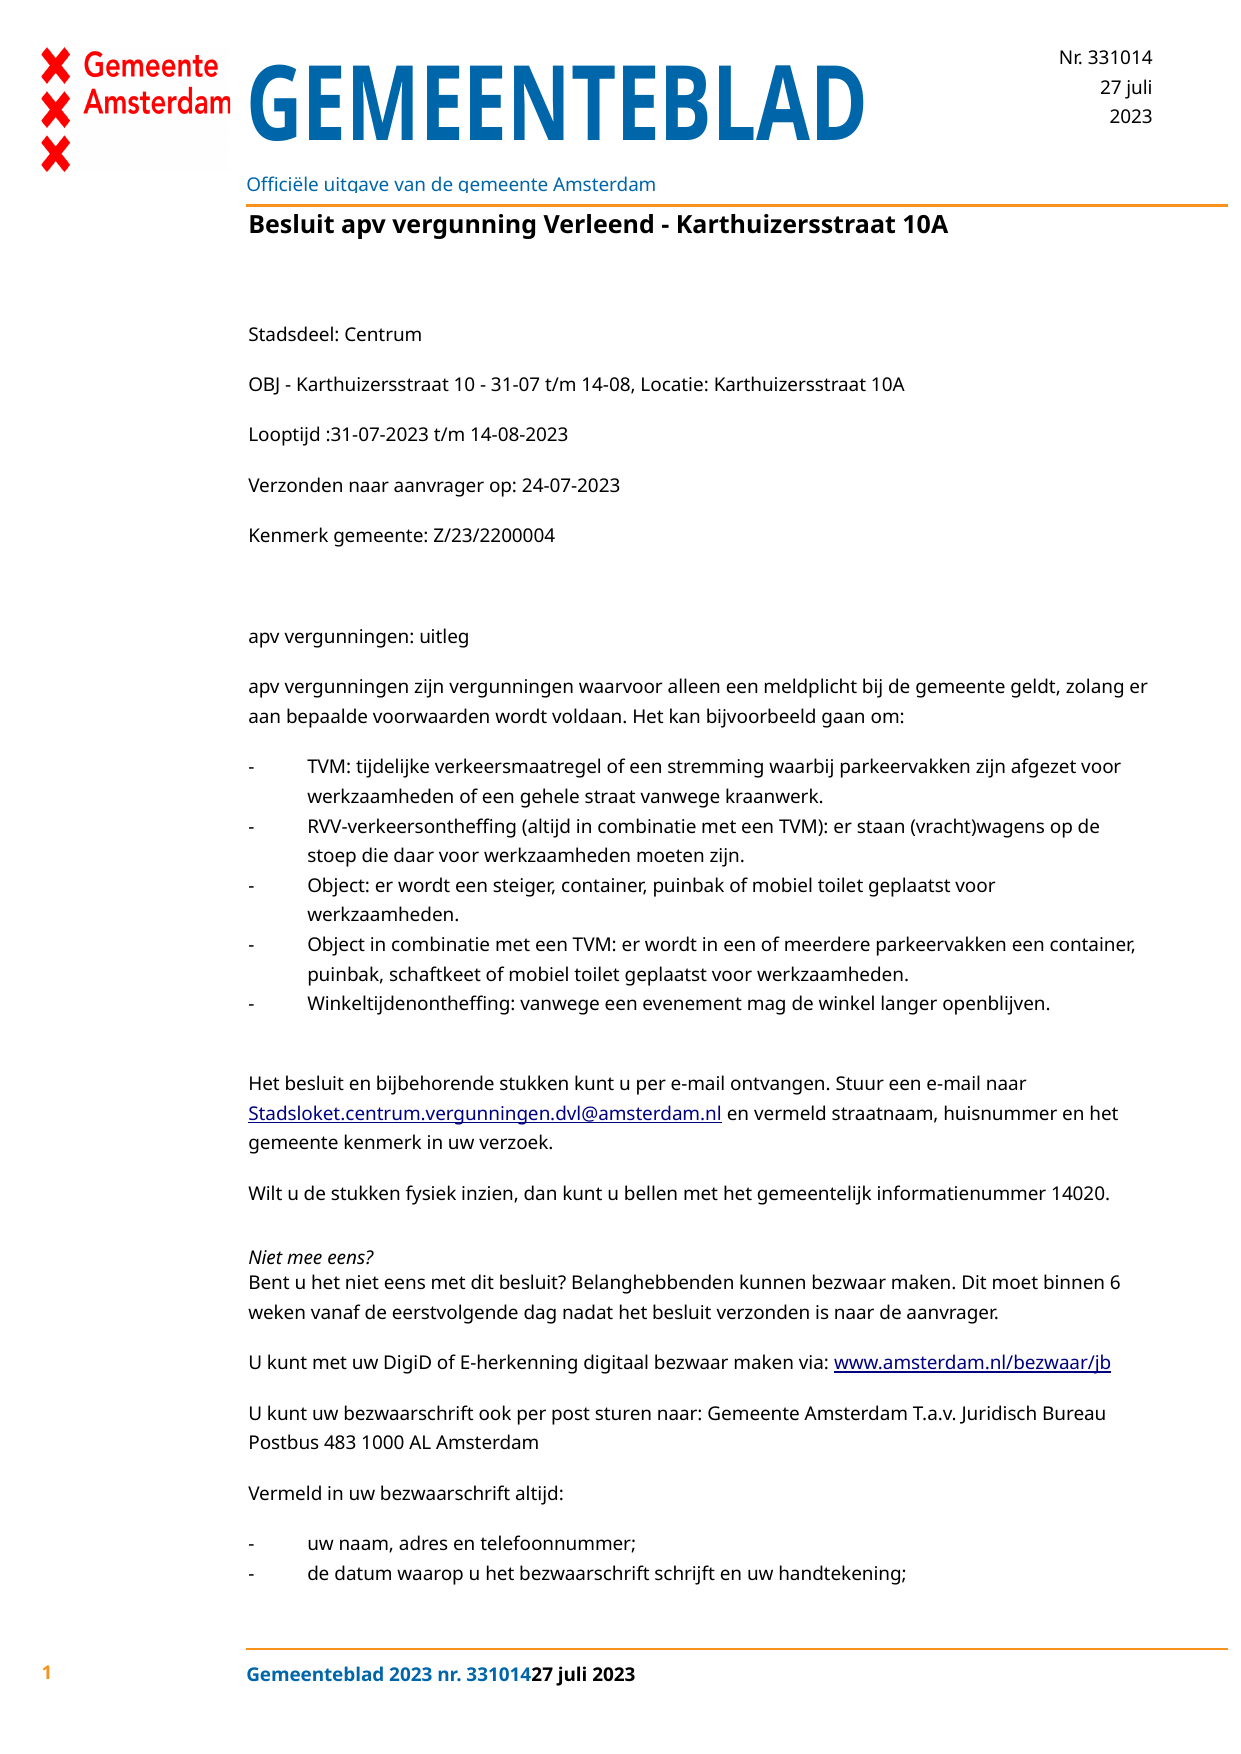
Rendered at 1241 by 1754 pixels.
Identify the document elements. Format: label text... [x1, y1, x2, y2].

text OBJ - Karthuizersstraat 10 - 31-07 t/m 14-08, Locatie: Karthuizersstraat 10A [248, 371, 1152, 397]
text Verzonden naar aanvrager op: 24-07-2023 [248, 472, 1152, 498]
text U kunt met uw DigiD of E-herkenning digitaal bezwaar maken via: www.amsterdam.nl/bezwaar/jb [248, 1349, 1152, 1375]
list Object: er wordt een steiger, container, puinbak of mobiel toilet geplaatst voor werkzaamheden. [248, 872, 1152, 927]
text Niet mee eens? [248, 1244, 1152, 1269]
list Object in combinatie met een TVM: er wordt in een of meerdere parkeervakken een container, puinbak, schaftkeet of mobiel toilet geplaatst voor werkzaamheden. [248, 931, 1152, 986]
text Wilt u de stukken fysiek inzien, dan kunt u bellen met het gemeentelijk informatienummer 14020. [248, 1180, 1152, 1206]
list Winkeltijdenontheffing: vanwege een evenement mag de winkel langer openblijven. [248, 990, 1152, 1016]
text U kunt uw bezwaarschrift ook per post sturen naar: Gemeente Amsterdam T.a.v. Juridisch Bureau Postbus 483 1000 AL Amsterdam [248, 1400, 1152, 1455]
text Stadsdeel: Centrum [248, 321, 1152, 346]
text apv vergunningen: uitleg [248, 623, 1152, 649]
list uw naam, adres en telefoonnummer; [248, 1530, 1152, 1556]
text Het besluit en bijbehorende stukken kunt u per e-mail ontvangen. Stuur een e-mail naar Stadsloket.centrum.vergunningen.dvl@amsterdam.nl en vermeld straatnaam, huisnummer en het gemeente kenmerk in uw verzoek. [248, 1070, 1152, 1155]
text Besluit apv vergunning Verleend - Karthuizersstraat 10A [248, 207, 1152, 241]
list RVV-verkeersontheffing (altijd in combinatie met een TVM): er staan (vracht)wagens op de stoep die daar voor werkzaamheden moeten zijn. [248, 813, 1152, 868]
text Vermeld in uw bezwaarschrift altijd: [248, 1480, 1152, 1506]
list TVM: tijdelijke verkeersmaatregel of een stremming waarbij parkeervakken zijn afgezet voor werkzaamheden of een gehele straat vanwege kraanwerk. [248, 754, 1152, 809]
text Kenmerk gemeente: Z/23/2200004 [248, 522, 1152, 548]
text Bent u het niet eens met dit besluit? Belanghebbenden kunnen bezwaar maken. Dit moet binnen 6 weken vanaf de eerstvolgende dag nadat het besluit verzonden is naar de aanvrager. [248, 1269, 1152, 1325]
text apv vergunningen zijn vergunningen waarvoor alleen een meldplicht bij de gemeente geldt, zolang er aan bepaalde voorwaarden wordt voldaan. Het kan bijvoorbeeld gaan om: [248, 674, 1152, 729]
list de datum waarop u het bezwaarschrift schrijft en uw handtekening; [248, 1560, 1152, 1586]
text Looptijd :31-07-2023 t/m 14-08-2023 [248, 422, 1152, 447]
picture [41, 47, 231, 172]
